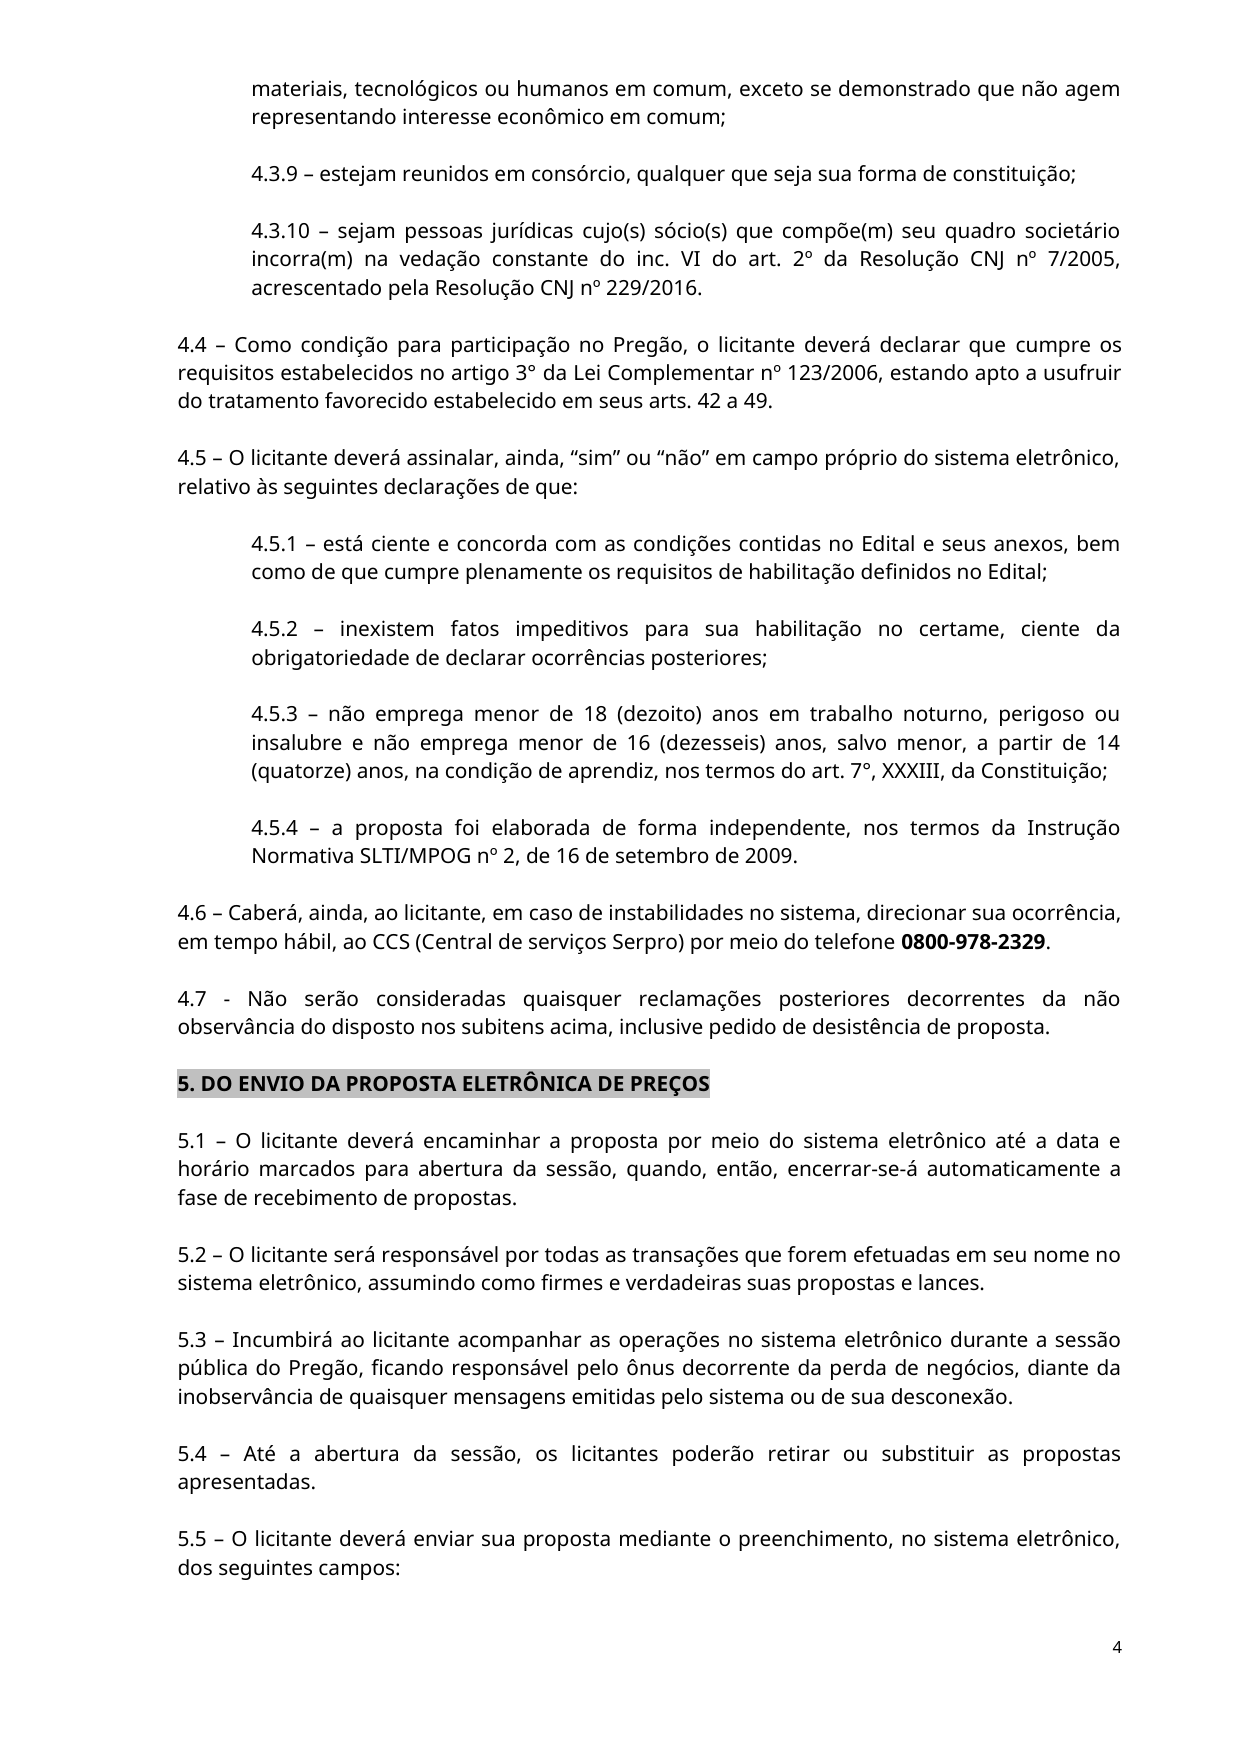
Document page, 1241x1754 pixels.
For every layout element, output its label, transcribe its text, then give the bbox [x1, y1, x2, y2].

text 5.5 – O licitante deverá enviar sua proposta mediante o preenchimento, no sistema eletrônico, dos seguintes campos: [177, 1524, 1122, 1581]
text 5.3 – Incumbirá ao licitante acompanhar as operações no sistema eletrônico durante a sessão pública do Pregão, ficando responsável pelo ônus decorrente da perda de negócios, diante da inobservância de quaisquer mensagens emitidas pelo sistema ou de sua desconexão. [177, 1325, 1122, 1410]
text 4.5.4 – a proposta foi elaborada de forma independente, nos termos da Instrução Normativa SLTI/MPOG nº 2, de 16 de setembro de 2009. [251, 813, 1122, 870]
text 5.1 – O licitante deverá encaminhar a proposta por meio do sistema eletrônico até a data e horário marcados para abertura da sessão, quando, então, encerrar-se-á automaticamente a fase de recebimento de propostas. [177, 1126, 1122, 1211]
text 5. DO ENVIO DA PROPOSTA ELETRÔNICA DE PREÇOS [177, 1069, 1122, 1098]
text materiais, tecnológicos ou humanos em comum, exceto se demonstrado que não agem representando interesse econômico em comum; [251, 74, 1122, 131]
text 4.5 – O licitante deverá assinalar, ainda, “sim” ou “não” em campo próprio do sistema eletrônico, relativo às seguintes declarações de que: [177, 443, 1122, 500]
text 5.4 – Até a abertura da sessão, os licitantes poderão retirar ou substituir as propostas apresentadas. [177, 1439, 1122, 1496]
text 4.7 - Não serão consideradas quaisquer reclamações posteriores decorrentes da não observância do disposto nos subitens acima, inclusive pedido de desistência de proposta. [177, 984, 1122, 1041]
text 4.6 – Caberá, ainda, ao licitante, em caso de instabilidades no sistema, direcionar sua ocorrência, em tempo hábil, ao CCS (Central de serviços Serpro) por meio do telefone 0800-978-2329. [177, 898, 1122, 955]
text 4.3.10 – sejam pessoas jurídicas cujo(s) sócio(s) que compõe(m) seu quadro societário incorra(m) na vedação constante do inc. VI do art. 2º da Resolução CNJ nº 7/2005, acrescentado pela Resolução CNJ nº 229/2016. [251, 216, 1122, 301]
text 4.5.1 – está ciente e concorda com as condições contidas no Edital e seus anexos, bem como de que cumpre plenamente os requisitos de habilitação definidos no Edital; [251, 529, 1122, 586]
text 4.5.2 – inexistem fatos impeditivos para sua habilitação no certame, ciente da obrigatoriedade de declarar ocorrências posteriores; [251, 614, 1122, 671]
text 4.5.3 – não emprega menor de 18 (dezoito) anos em trabalho noturno, perigoso ou insalubre e não emprega menor de 16 (dezesseis) anos, salvo menor, a partir de 14 (quatorze) anos, na condição de aprendiz, nos termos do art. 7°, XXXIII, da Constituição; [251, 699, 1122, 785]
text 5.2 – O licitante será responsável por todas as transações que forem efetuadas em seu nome no sistema eletrônico, assumindo como firmes e verdadeiras suas propostas e lances. [177, 1240, 1122, 1297]
text 4.4 – Como condição para participação no Pregão, o licitante deverá declarar que cumpre os requisitos estabelecidos no artigo 3° da Lei Complementar nº 123/2006, estando apto a usufruir do tratamento favorecido estabelecido em seus arts. 42 a 49. [177, 330, 1122, 415]
text 4.3.9 – estejam reunidos em consórcio, qualquer que seja sua forma de constituição; [251, 159, 1122, 188]
